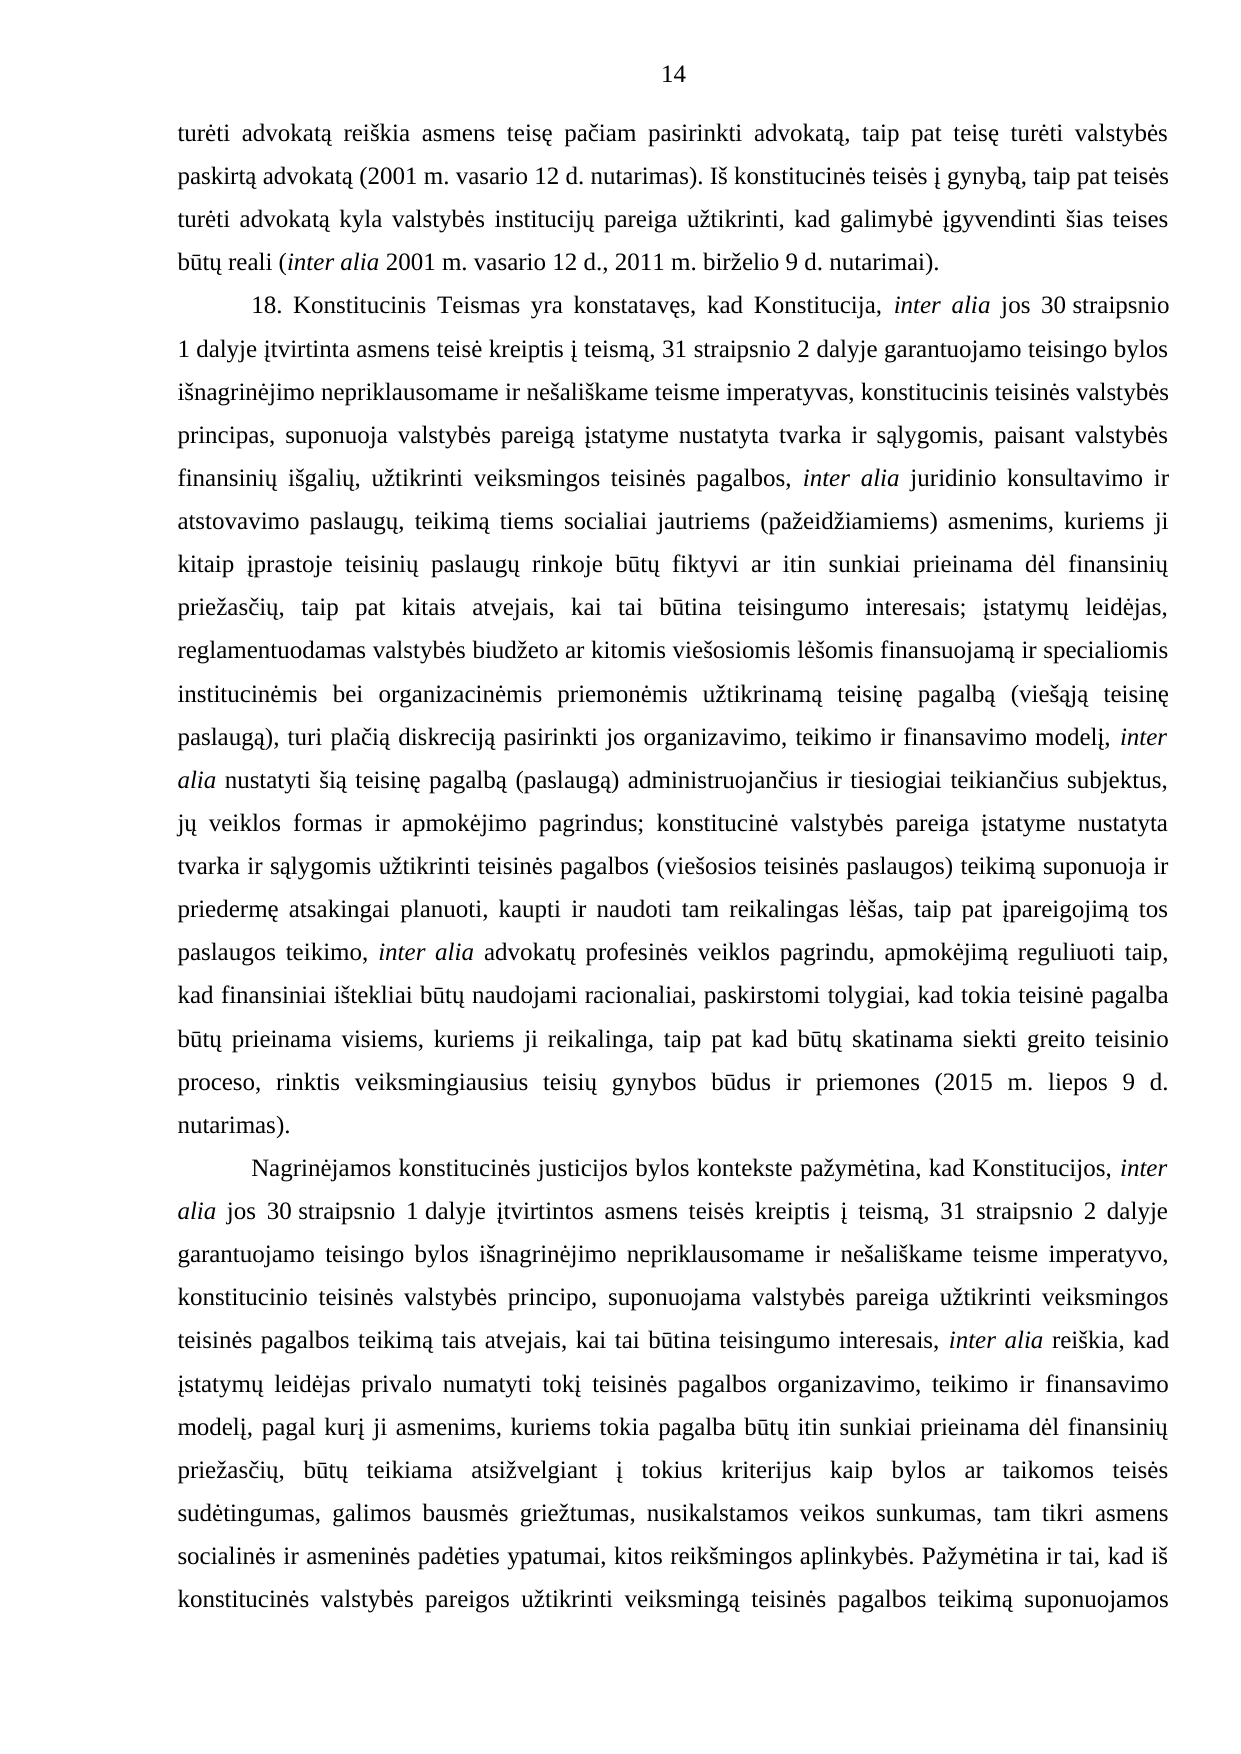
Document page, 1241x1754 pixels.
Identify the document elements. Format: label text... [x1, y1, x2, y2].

text turėti advokatą reiškia asmens teisę pačiam pasirinkti advokatą, taip pat teisę turėti valstybės paskirtą advokatą (2001 m. vasario 12 d. nutarimas). Iš konstitucinės teisės į gynybą, taip pat teisės turėti advokatą kyla valstybės institucijų pareiga užtikrinti, kad galimybė įgyvendinti šias teises būtų reali (inter alia 2001 m. vasario 12 d., 2011 m. birželio 9 d. nutarimai). [177, 118, 1169, 276]
text Nagrinėjamos konstitucinės justicijos bylos kontekste pažymėtina, kad Konstitucijos, inter alia jos 30 straipsnio 1 dalyje įtvirtintos asmens teisės kreiptis į teismą, 31 straipsnio 2 dalyje garantuojamo teisingo bylos išnagrinėjimo nepriklausomame ir nešališkame teisme imperatyvo, konstitucinio teisinės valstybės principo, suponuojama valstybės pareiga užtikrinti veiksmingos teisinės pagalbos teikimą tais atvejais, kai tai būtina teisingumo interesais, inter alia reiškia, kad įstatymų leidėjas privalo numatyti tokį teisinės pagalbos organizavimo, teikimo ir finansavimo modelį, pagal kurį ji asmenims, kuriems tokia pagalba būtų itin sunkiai prieinama dėl finansinių priežasčių, būtų teikiama atsižvelgiant į tokius kriterijus kaip bylos ar taikomos teisės sudėtingumas, galimos bausmės griežtumas, nusikalstamos veikos sunkumas, tam tikri asmens socialinės ir asmeninės padėties ypatumai, kitos reikšmingos aplinkybės. Pažymėtina ir tai, kad iš konstitucinės valstybės pareigos užtikrinti veiksmingą teisinės pagalbos teikimą suponuojamos [177, 1153, 1169, 1613]
text 18. Konstitucinis Teismas yra konstatavęs, kad Konstitucija, inter alia jos 30 straipsnio 1 dalyje įtvirtinta asmens teisė kreiptis į teismą, 31 straipsnio 2 dalyje garantuojamo teisingo bylos išnagrinėjimo nepriklausomame ir nešališkame teisme imperatyvas, konstitucinis teisinės valstybės principas, suponuoja valstybės pareigą įstatyme nustatyta tvarka ir sąlygomis, paisant valstybės finansinių išgalių, užtikrinti veiksmingos teisinės pagalbos, inter alia juridinio konsultavimo ir atstovavimo paslaugų, teikimą tiems socialiai jautriems (pažeidžiamiems) asmenims, kuriems ji kitaip įprastoje teisinių paslaugų rinkoje būtų fiktyvi ar itin sunkiai prieinama dėl finansinių priežasčių, taip pat kitais atvejais, kai tai būtina teisingumo interesais; įstatymų leidėjas, reglamentuodamas valstybės biudžeto ar kitomis viešosiomis lėšomis finansuojamą ir specialiomis institucinėmis bei organizacinėmis priemonėmis užtikrinamą teisinę pagalbą (viešąją teisinę paslaugą), turi plačią diskreciją pasirinkti jos organizavimo, teikimo ir finansavimo modelį, inter alia nustatyti šią teisinę pagalbą (paslaugą) administruojančius ir tiesiogiai teikiančius subjektus, jų veiklos formas ir apmokėjimo pagrindus; konstitucinė valstybės pareiga įstatyme nustatyta tvarka ir sąlygomis užtikrinti teisinės pagalbos (viešosios teisinės paslaugos) teikimą suponuoja ir priedermę atsakingai planuoti, kaupti ir naudoti tam reikalingas lėšas, taip pat įpareigojimą tos paslaugos teikimo, inter alia advokatų profesinės veiklos pagrindu, apmokėjimą reguliuoti taip, kad finansiniai ištekliai būtų naudojami racionaliai, paskirstomi tolygiai, kad tokia teisinė pagalba būtų prieinama visiems, kuriems ji reikalinga, taip pat kad būtų skatinama siekti greito teisinio proceso, rinktis veiksmingiausius teisių gynybos būdus ir priemones (2015 m. liepos 9 d. nutarimas). [177, 291, 1169, 1139]
